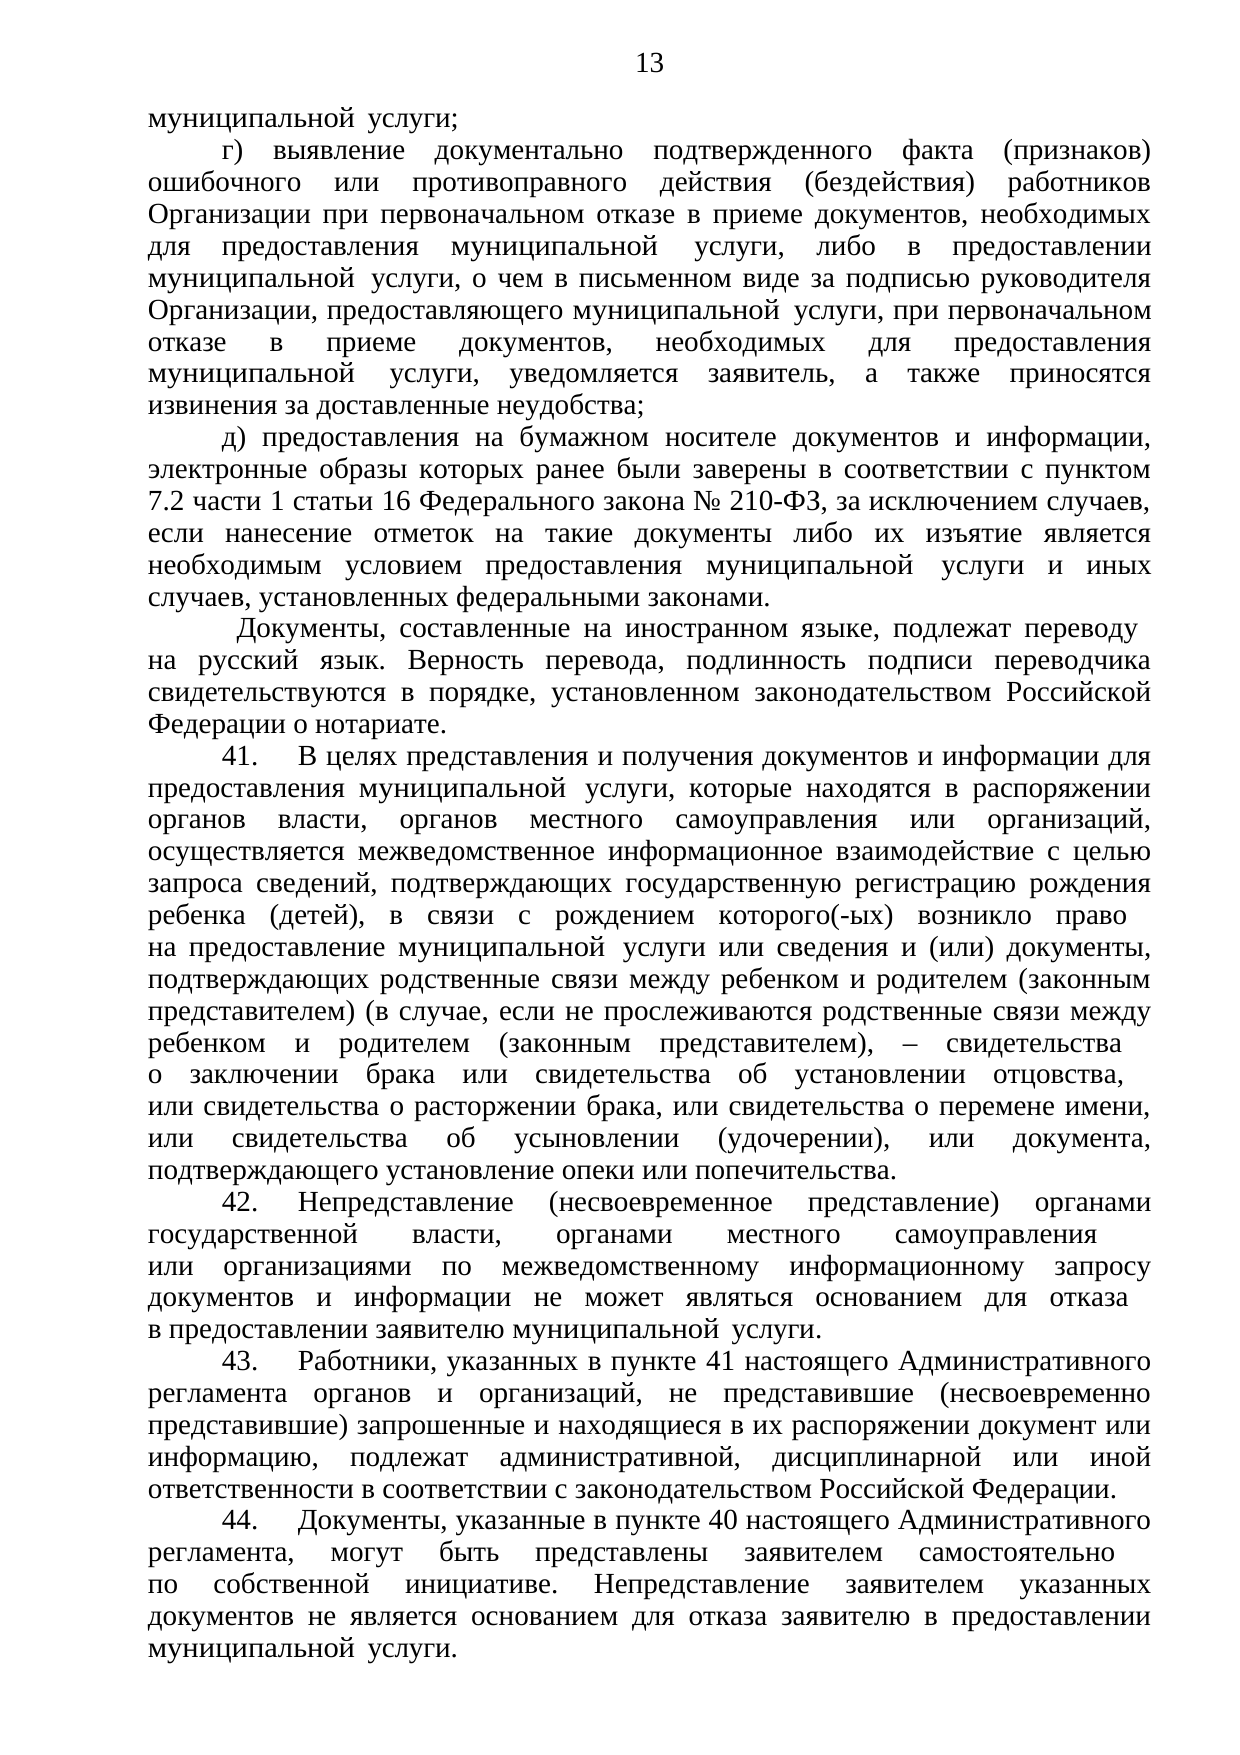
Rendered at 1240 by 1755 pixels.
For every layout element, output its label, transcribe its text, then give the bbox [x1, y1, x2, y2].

text Документы, составленные на иностранном языке, подлежат переводу на русский язык. Верность перевода, подлинность подписи переводчика свидетельствуются в порядке, установленном законодательством Российской Федерации о нотариате. [148, 612, 1152, 739]
text г) выявление документально подтвержденного факта (признаков) ошибочного или противоправного действия (бездействия) работников Организации при первоначальном отказе в приеме документов, необходимых для предоставления муниципальной услуги, либо в предоставлении муниципальной услуги, о чем в письменном виде за подписью руководителя Организации, предоставляющего муниципальной услуги, при первоначальном отказе в приеме документов, необходимых для предоставления муниципальной услуги, уведомляется заявитель, а также приносятся извинения за доставленные неудобства; [148, 134, 1152, 421]
list Непредставление (несвоевременное представление) органами государственной власти, органами местного самоуправления или организациями по межведомственному информационному запросу документов и информации не может являться основанием для отказа в предоставлении заявителю муниципальной услуги. [148, 1186, 1152, 1345]
text муниципальной услуги; [148, 102, 1152, 134]
text д) предоставления на бумажном носителе документов и информации, электронные образы которых ранее были заверены в соответствии с пунктом 7.2 части 1 статьи 16 Федерального закона № 210-ФЗ, за исключением случаев, если нанесение отметок на такие документы либо их изъятие является необходимым условием предоставления муниципальной услуги и иных случаев, установленных федеральными законами. [148, 421, 1152, 612]
list Работники, указанных в пункте 41 настоящего Административного регламента органов и организаций, не представившие (несвоевременно представившие) запрошенные и находящиеся в их распоряжении документ или информацию, подлежат административной, дисциплинарной или иной ответственности в соответствии с законодательством Российской Федерации. [148, 1345, 1152, 1504]
list В целях представления и получения документов и информации для предоставления муниципальной услуги, которые находятся в распоряжении органов власти, органов местного самоуправления или организаций, осуществляется межведомственное информационное взаимодействие с целью запроса сведений, подтверждающих государственную регистрацию рождения ребенка (детей), в связи с рождением которого(-ых) возникло право на предоставление муниципальной услуги или сведения и (или) документы, подтверждающих родственные связи между ребенком и родителем (законным представителем) (в случае, если не прослеживаются родственные связи между ребенком и родителем (законным представителем), – свидетельства о заключении брака или свидетельства об установлении отцовства, или свидетельства о расторжении брака, или свидетельства о перемене имени, или свидетельства об усыновлении (удочерении), или документа, подтверждающего установление опеки или попечительства. [148, 739, 1152, 1186]
list Документы, указанные в пункте 40 настоящего Административного регламента, могут быть представлены заявителем самостоятельно по собственной инициативе. Непредставление заявителем указанных документов не является основанием для отказа заявителю в предоставлении муниципальной услуги. [148, 1504, 1152, 1663]
